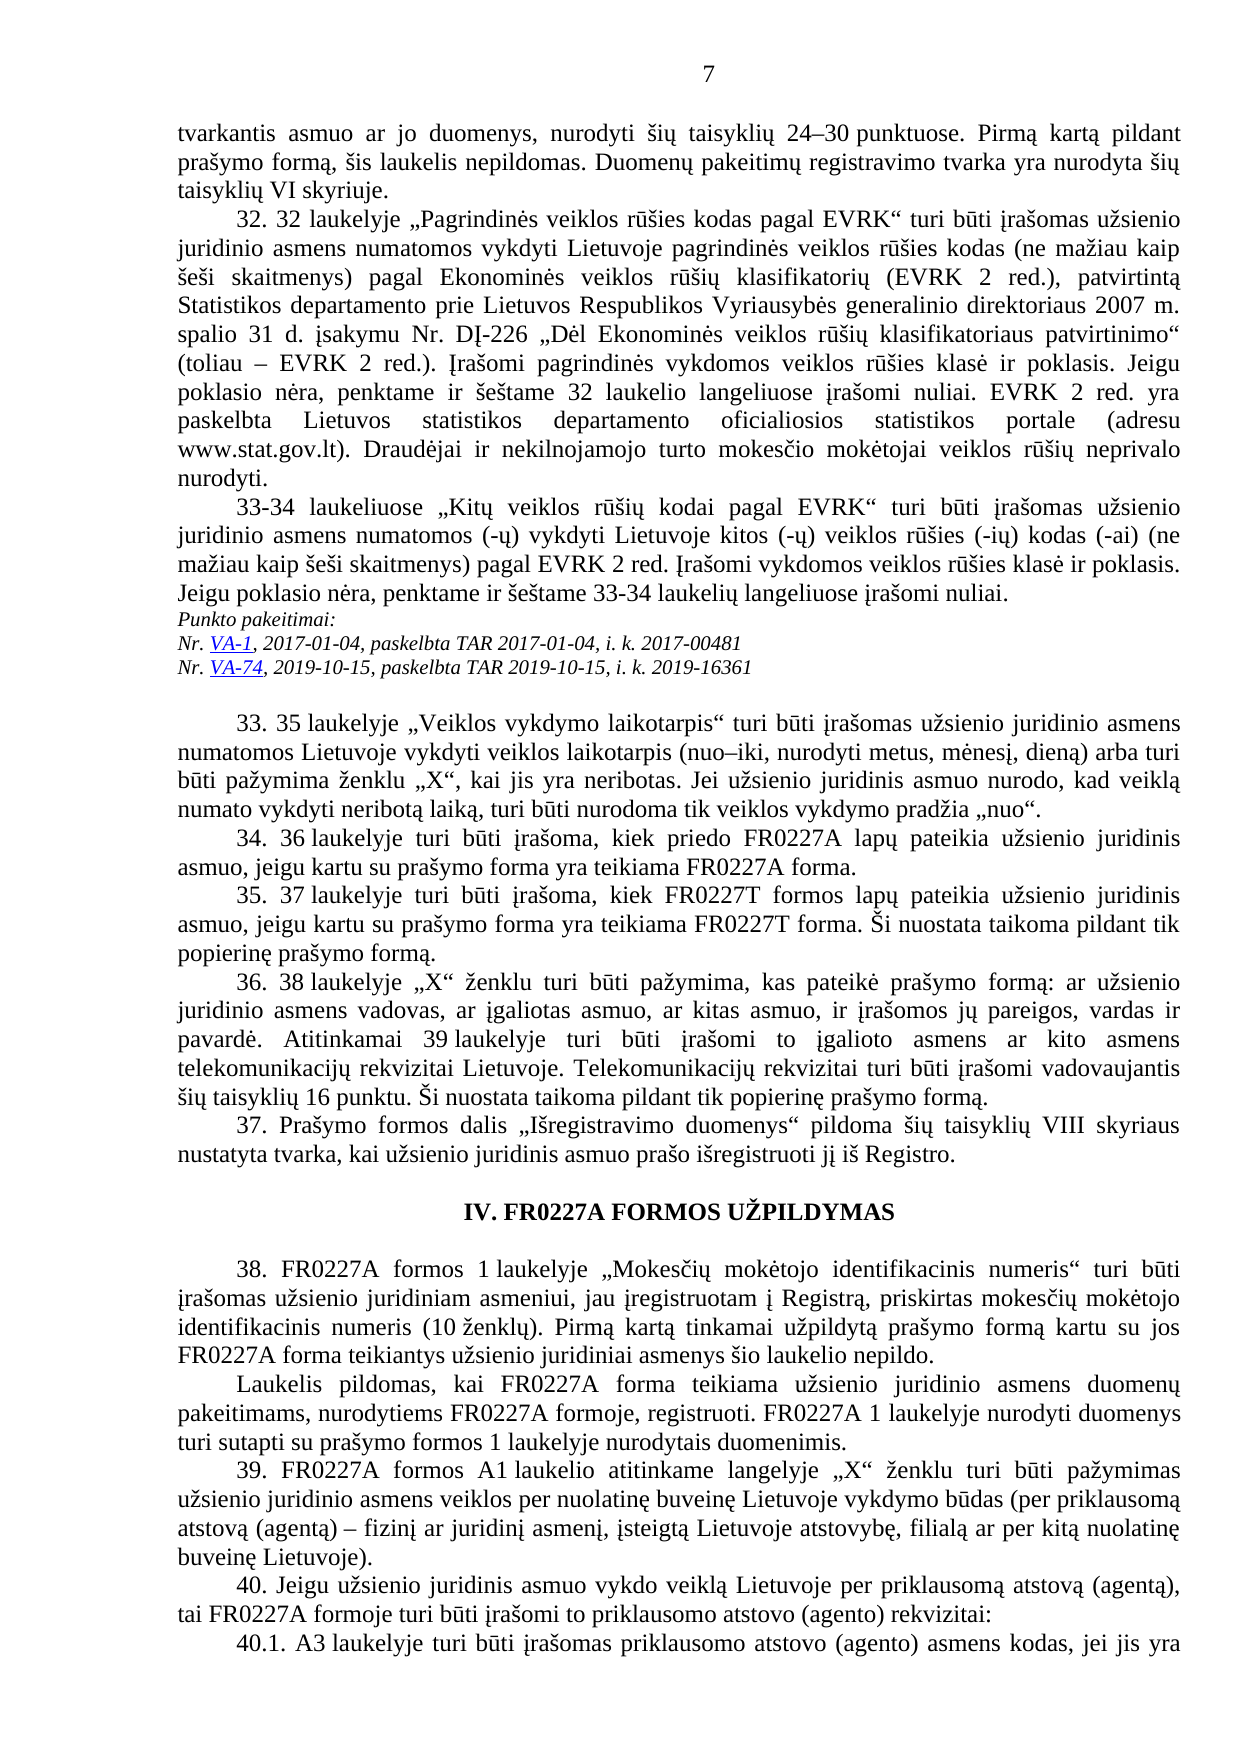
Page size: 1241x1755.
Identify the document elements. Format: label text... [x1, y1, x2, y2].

text Laukelis pildomas, kai FR0227A forma teikiama užsienio juridinio asmens duomenų pakeitimams, nurodytiems FR0227A formoje, registruoti. FR0227A 1 laukelyje nurodyti duomenys turi sutapti su prašymo formos 1 laukelyje nurodytais duomenimis. [177, 1369, 1181, 1455]
text 38. FR0227A formos 1 laukelyje „Mokesčių mokėtojo identifikacinis numeris“ turi būti įrašomas užsienio juridiniam asmeniui, jau įregistruotam į Registrą, priskirtas mokesčių mokėtojo identifikacinis numeris (10 ženklų). Pirmą kartą tinkamai užpildytą prašymo formą kartu su jos FR0227A forma teikiantys užsienio juridiniai asmenys šio laukelio nepildo. [177, 1254, 1181, 1369]
text 33. 35 laukelyje „Veiklos vykdymo laikotarpis“ turi būti įrašomas užsienio juridinio asmens numatomos Lietuvoje vykdyti veiklos laikotarpis (nuo–iki, nurodyti metus, mėnesį, dieną) arba turi būti pažymima ženklu „X“, kai jis yra neribotas. Jei užsienio juridinis asmuo nurodo, kad veiklą numato vykdyti neribotą laiką, turi būti nurodoma tik veiklos vykdymo pradžia „nuo“. [177, 708, 1181, 823]
text Punkto pakeitimai: [177, 607, 1181, 631]
text 40.1. A3 laukelyje turi būti įrašomas priklausomo atstovo (agento) asmens kodas, jei jis yra [177, 1628, 1181, 1657]
text IV. FR0227A FORMOS UŽPILDYMAS [177, 1197, 1181, 1225]
text 33-34 laukeliuose „Kitų veiklos rūšių kodai pagal EVRK“ turi būti įrašomas užsienio juridinio asmens numatomos (-ų) vykdyti Lietuvoje kitos (-ų) veiklos rūšies (-ių) kodas (-ai) (ne mažiau kaip šeši skaitmenys) pagal EVRK 2 red. Įrašomi vykdomos veiklos rūšies klasė ir poklasis. Jeigu poklasio nėra, penktame ir šeštame 33-34 laukelių langeliuose įrašomi nuliai. [177, 492, 1181, 607]
text Nr. VA-1, 2017-01-04, paskelbta TAR 2017-01-04, i. k. 2017-00481 [177, 631, 1181, 655]
text 40. Jeigu užsienio juridinis asmuo vykdo veiklą Lietuvoje per priklausomą atstovą (agentą), tai FR0227A formoje turi būti įrašomi to priklausomo atstovo (agento) rekvizitai: [177, 1570, 1181, 1628]
text 35. 37 laukelyje turi būti įrašoma, kiek FR0227T formos lapų pateikia užsienio juridinis asmuo, jeigu kartu su prašymo forma yra teikiama FR0227T forma. Ši nuostata taikoma pildant tik popierinę prašymo formą. [177, 880, 1181, 967]
text 34. 36 laukelyje turi būti įrašoma, kiek priedo FR0227A lapų pateikia užsienio juridinis asmuo, jeigu kartu su prašymo forma yra teikiama FR0227A forma. [177, 823, 1181, 880]
text Nr. VA-74, 2019-10-15, paskelbta TAR 2019-10-15, i. k. 2019-16361 [177, 655, 1181, 679]
text 36. 38 laukelyje „X“ ženklu turi būti pažymima, kas pateikė prašymo formą: ar užsienio juridinio asmens vadovas, ar įgaliotas asmuo, ar kitas asmuo, ir įrašomos jų pareigos, vardas ir pavardė. Atitinkamai 39 laukelyje turi būti įrašomi to įgalioto asmens ar kito asmens telekomunikacijų rekvizitai Lietuvoje. Telekomunikacijų rekvizitai turi būti įrašomi vadovaujantis šių taisyklių 16 punktu. Ši nuostata taikoma pildant tik popierinę prašymo formą. [177, 967, 1181, 1110]
text 37. Prašymo formos dalis „Išregistravimo duomenys“ pildoma šių taisyklių VIII skyriaus nustatyta tvarka, kai užsienio juridinis asmuo prašo išregistruoti jį iš Registro. [177, 1110, 1181, 1168]
text 32. 32 laukelyje „Pagrindinės veiklos rūšies kodas pagal EVRK“ turi būti įrašomas užsienio juridinio asmens numatomos vykdyti Lietuvoje pagrindinės veiklos rūšies kodas (ne mažiau kaip šeši skaitmenys) pagal Ekonominės veiklos rūšių klasifikatorių (EVRK 2 red.), patvirtintą Statistikos departamento prie Lietuvos Respublikos Vyriausybės generalinio direktoriaus 2007 m. spalio 31 d. įsakymu Nr. DĮ-226 „Dėl Ekonominės veiklos rūšių klasifikatoriaus patvirtinimo“ (toliau – EVRK 2 red.). Įrašomi pagrindinės vykdomos veiklos rūšies klasė ir poklasis. Jeigu poklasio nėra, penktame ir šeštame 32 laukelio langeliuose įrašomi nuliai. EVRK 2 red. yra paskelbta Lietuvos statistikos departamento oficialiosios statistikos portale (adresu www.stat.gov.lt). Draudėjai ir nekilnojamojo turto mokesčio mokėtojai veiklos rūšių neprivalo nurodyti. [177, 204, 1181, 492]
text 39. FR0227A formos A1 laukelio atitinkame langelyje „X“ ženklu turi būti pažymimas užsienio juridinio asmens veiklos per nuolatinę buveinę Lietuvoje vykdymo būdas (per priklausomą atstovą (agentą) – fizinį ar juridinį asmenį, įsteigtą Lietuvoje atstovybę, filialą ar per kitą nuolatinę buveinę Lietuvoje). [177, 1455, 1181, 1570]
text tvarkantis asmuo ar jo duomenys, nurodyti šių taisyklių 24–30 punktuose. Pirmą kartą pildant prašymo formą, šis laukelis nepildomas. Duomenų pakeitimų registravimo tvarka yra nurodyta šių taisyklių VI skyriuje. [177, 118, 1181, 204]
